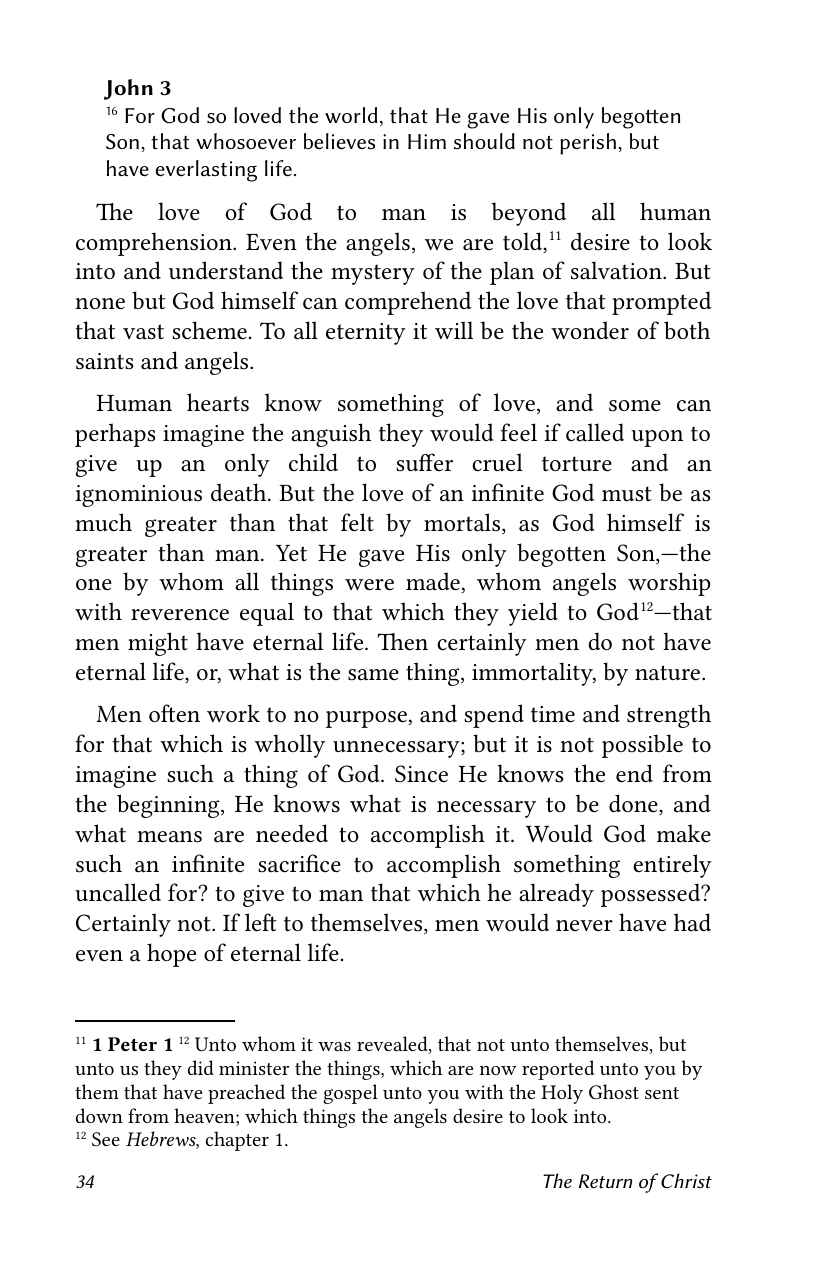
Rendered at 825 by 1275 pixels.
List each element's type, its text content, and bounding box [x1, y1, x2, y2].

text The love of God to man is beyond all human comprehension. Even the angels, we are told, desire to look into and understand the mystery of the plan of salvation. But none but God himself can comprehend the love that prompted that vast scheme. To all eternity it will be the wonder of both saints and angels. [75, 198, 712, 376]
text John 3 [105, 75, 712, 101]
text Men often work to no purpose, and spend time and strength for that which is wholly unnecessary; but it is not possible to imagine such a thing of God. Since He knows the end from the beginning, He knows what is necessary to be done, and what means are needed to accomplish it. Would God make such an infinite sacrifice to accomplish something entirely uncalled for? to give to man that which he already possessed? Certainly not. If left to themselves, men would never have had even a hope of eternal life. [75, 700, 712, 968]
text 16 For God so loved the world, that He gave His only begotten Son, that whosoever believes in Him should not perish, but have everlasting life. [105, 103, 682, 182]
text Human hearts know something of love, and some can perhaps imagine the anguish they would feel if called upon to give up an only child to suffer cruel torture and an ignominious death. But the love of an infinite God must be as much greater than that felt by mortals, as God himself is greater than man. Yet He gave His only begotten Son,—the one by whom all things were made, whom angels worship with reverence equal to that which they yield to God—that men might have eternal life. Then certainly men do not have eternal life, or, what is the same thing, immortality, by nature. [75, 389, 712, 687]
text See Hebrews, chapter 1. [75, 1128, 712, 1152]
text 1 Peter 1 12 Unto whom it was revealed, that not unto themselves, but unto us they did minister the things, which are now reported unto you by them that have preached the gospel unto you with the Holy Ghost sent down from heaven; which things the angels desire to look into. [75, 1033, 712, 1128]
